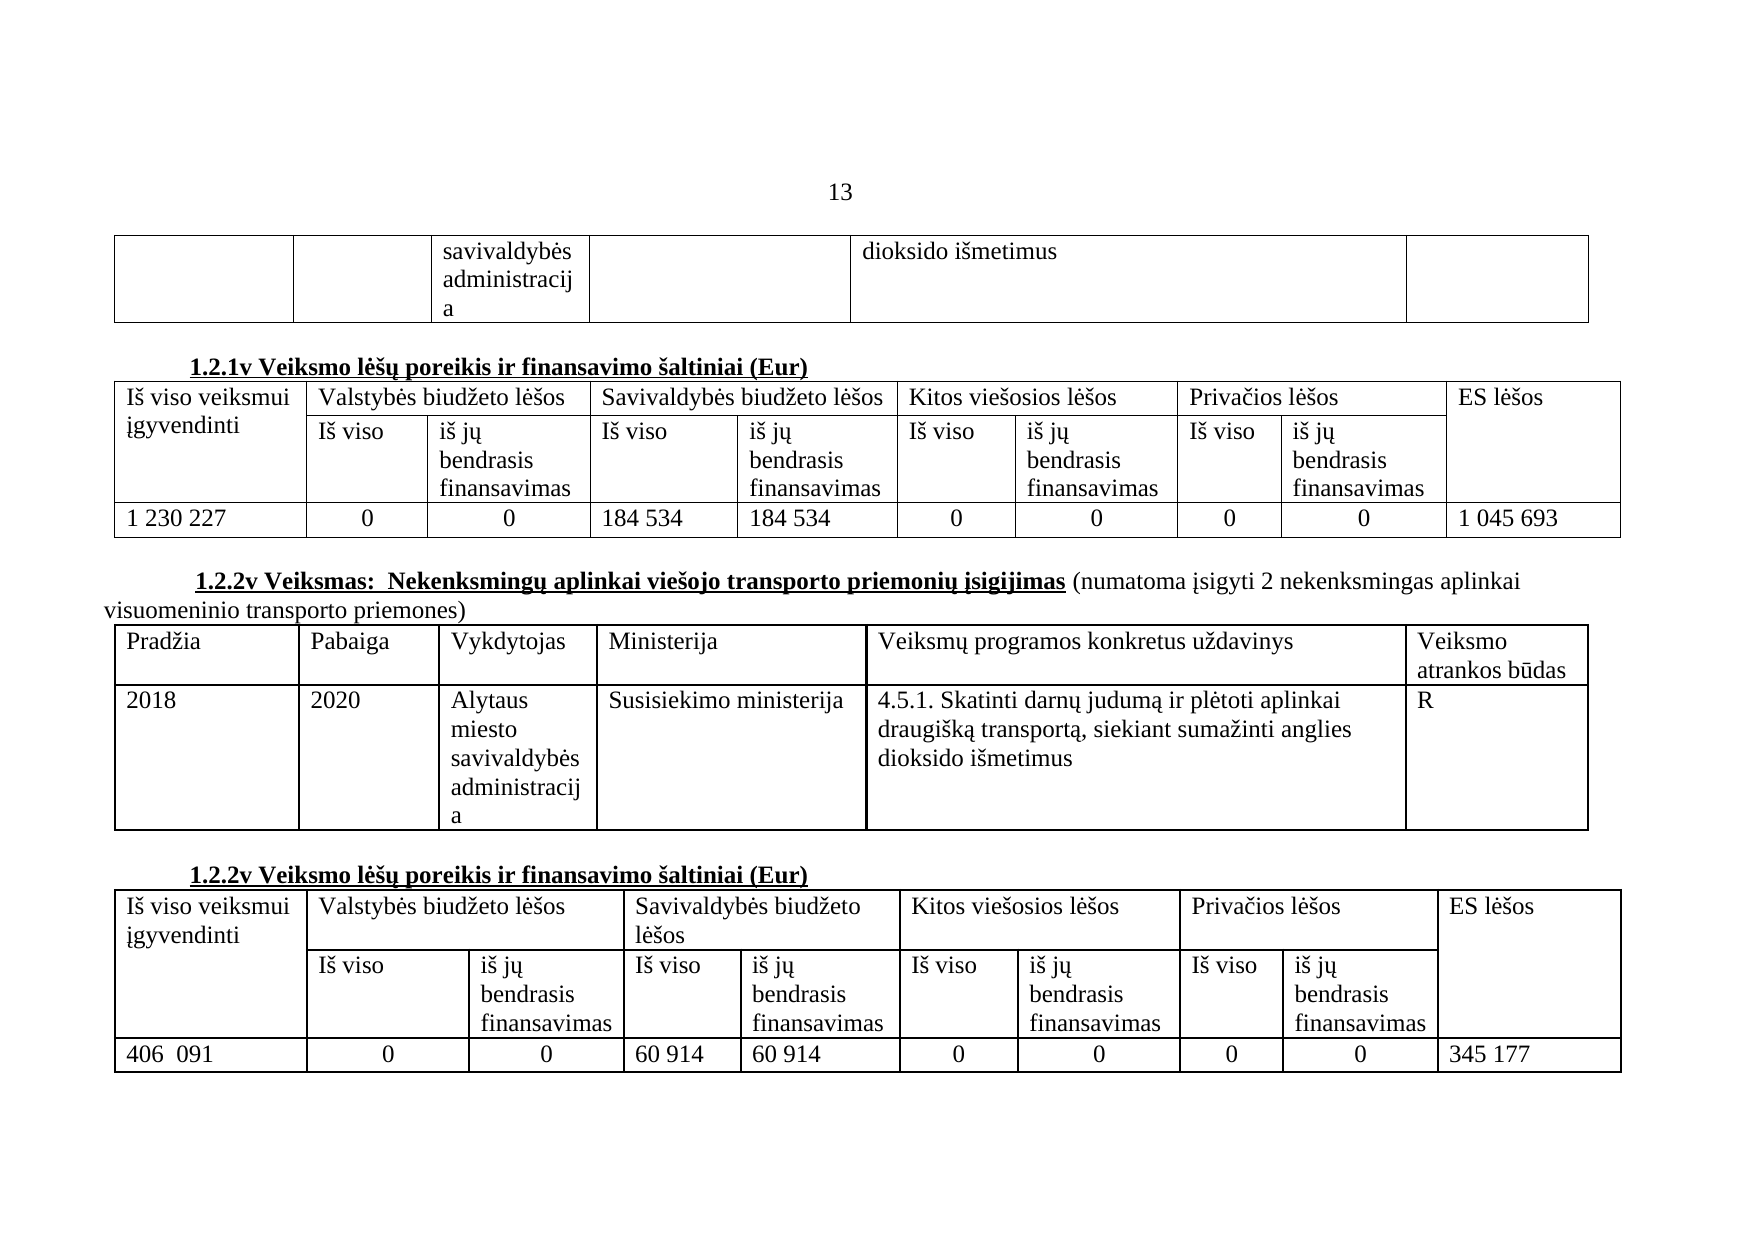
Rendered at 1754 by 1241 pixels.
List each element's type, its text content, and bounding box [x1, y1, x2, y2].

table_header Veiksmų programos konkretus uždavinys [868, 626, 1405, 683]
table_cell [1407, 236, 1588, 322]
table_header Kitos viešosios lėšos [898, 382, 1177, 415]
table_cell Susisiekimo ministerija [598, 686, 865, 829]
table_cell [115, 236, 293, 322]
table_cell iš jų bendrasis finansavimas [738, 416, 897, 502]
table_cell R [1407, 686, 1587, 829]
table_cell 0 [1284, 1039, 1437, 1071]
table_header Valstybės biudžeto lėšos [308, 891, 623, 948]
table_cell 1 230 227 [115, 503, 306, 537]
table_cell [294, 236, 431, 322]
table_cell 0 [470, 1039, 623, 1071]
table_cell 406 091 [116, 1039, 306, 1071]
table_cell 0 [428, 503, 590, 537]
table_cell iš jų bendrasis finansavimas [742, 951, 899, 1037]
table_header Savivaldybės biudžeto lėšos [591, 382, 897, 415]
table_cell 60 914 [625, 1039, 740, 1071]
table_cell iš jų bendrasis finansavimas [1284, 951, 1437, 1037]
table_cell Iš viso [901, 951, 1017, 1037]
table_cell 0 [1282, 503, 1446, 537]
table_cell Iš viso [1178, 416, 1281, 502]
table_cell 2020 [300, 686, 438, 829]
table_cell Iš viso [625, 951, 740, 1037]
table_cell iš jų bendrasis finansavimas [428, 416, 590, 502]
table_cell 60 914 [742, 1039, 899, 1071]
table_header Iš viso veiksmui įgyvendinti [115, 382, 306, 502]
table_header ES lėšos [1447, 382, 1620, 502]
table_header Kitos viešosios lėšos [901, 891, 1179, 948]
table_header Privačios lėšos [1181, 891, 1437, 948]
table_cell 184 534 [738, 503, 897, 537]
table_cell dioksido išmetimus [851, 236, 1406, 322]
table_header Iš viso veiksmui įgyvendinti [116, 891, 306, 1037]
table_cell 0 [307, 503, 427, 537]
table_header Ministerija [598, 626, 865, 683]
table_header ES lėšos [1439, 891, 1620, 1037]
table_cell 1 045 693 [1447, 503, 1620, 537]
table_header Vykdytojas [440, 626, 596, 683]
text 1.2.1v Veiksmo lėšų poreikis ir finansavimo šaltiniai (Eur) [103, 352, 1577, 381]
table_cell 0 [901, 1039, 1017, 1071]
table_cell 0 [898, 503, 1015, 537]
table_header Savivaldybės biudžeto lėšos [625, 891, 899, 948]
table_header Privačios lėšos [1178, 382, 1446, 415]
table_cell iš jų bendrasis finansavimas [1016, 416, 1177, 502]
table_cell iš jų bendrasis finansavimas [470, 951, 623, 1037]
table_cell 0 [1181, 1039, 1282, 1071]
table_cell Alytaus miesto savivaldybės administracija [440, 686, 596, 829]
table_cell Iš viso [591, 416, 737, 502]
table_cell Iš viso [898, 416, 1015, 502]
table_cell Iš viso [307, 416, 427, 502]
table_cell 4.5.1. Skatinti darnų judumą ir plėtoti aplinkai draugišką transportą, siekiant sumažinti anglies dioksido išmetimus [868, 686, 1405, 829]
table_cell 0 [1178, 503, 1281, 537]
table_cell 0 [1016, 503, 1177, 537]
table_cell 0 [308, 1039, 468, 1071]
table_cell [590, 236, 850, 322]
table_header Valstybės biudžeto lėšos [307, 382, 590, 415]
table_header Veiksmo atrankos būdas [1407, 626, 1587, 683]
table_cell 2018 [116, 686, 298, 829]
table_cell savivaldybės administracija [432, 236, 589, 322]
table_cell Iš viso [308, 951, 468, 1037]
table_cell 184 534 [591, 503, 737, 537]
table_cell iš jų bendrasis finansavimas [1282, 416, 1446, 502]
text 1.2.2v Veiksmo lėšų poreikis ir finansavimo šaltiniai (Eur) [103, 860, 1577, 889]
table_header Pabaiga [300, 626, 438, 683]
table_header Pradžia [116, 626, 298, 683]
table_cell Iš viso [1181, 951, 1282, 1037]
table_cell iš jų bendrasis finansavimas [1019, 951, 1179, 1037]
text 1.2.2v Veiksmas: Nekenksmingų aplinkai viešojo transporto priemonių įsigijimas (numatoma įsigyti 2 nekenksmingas aplinkai visuomeninio transporto priemones) [103, 566, 1577, 624]
table_cell 345 177 [1439, 1039, 1620, 1071]
table_cell 0 [1019, 1039, 1179, 1071]
